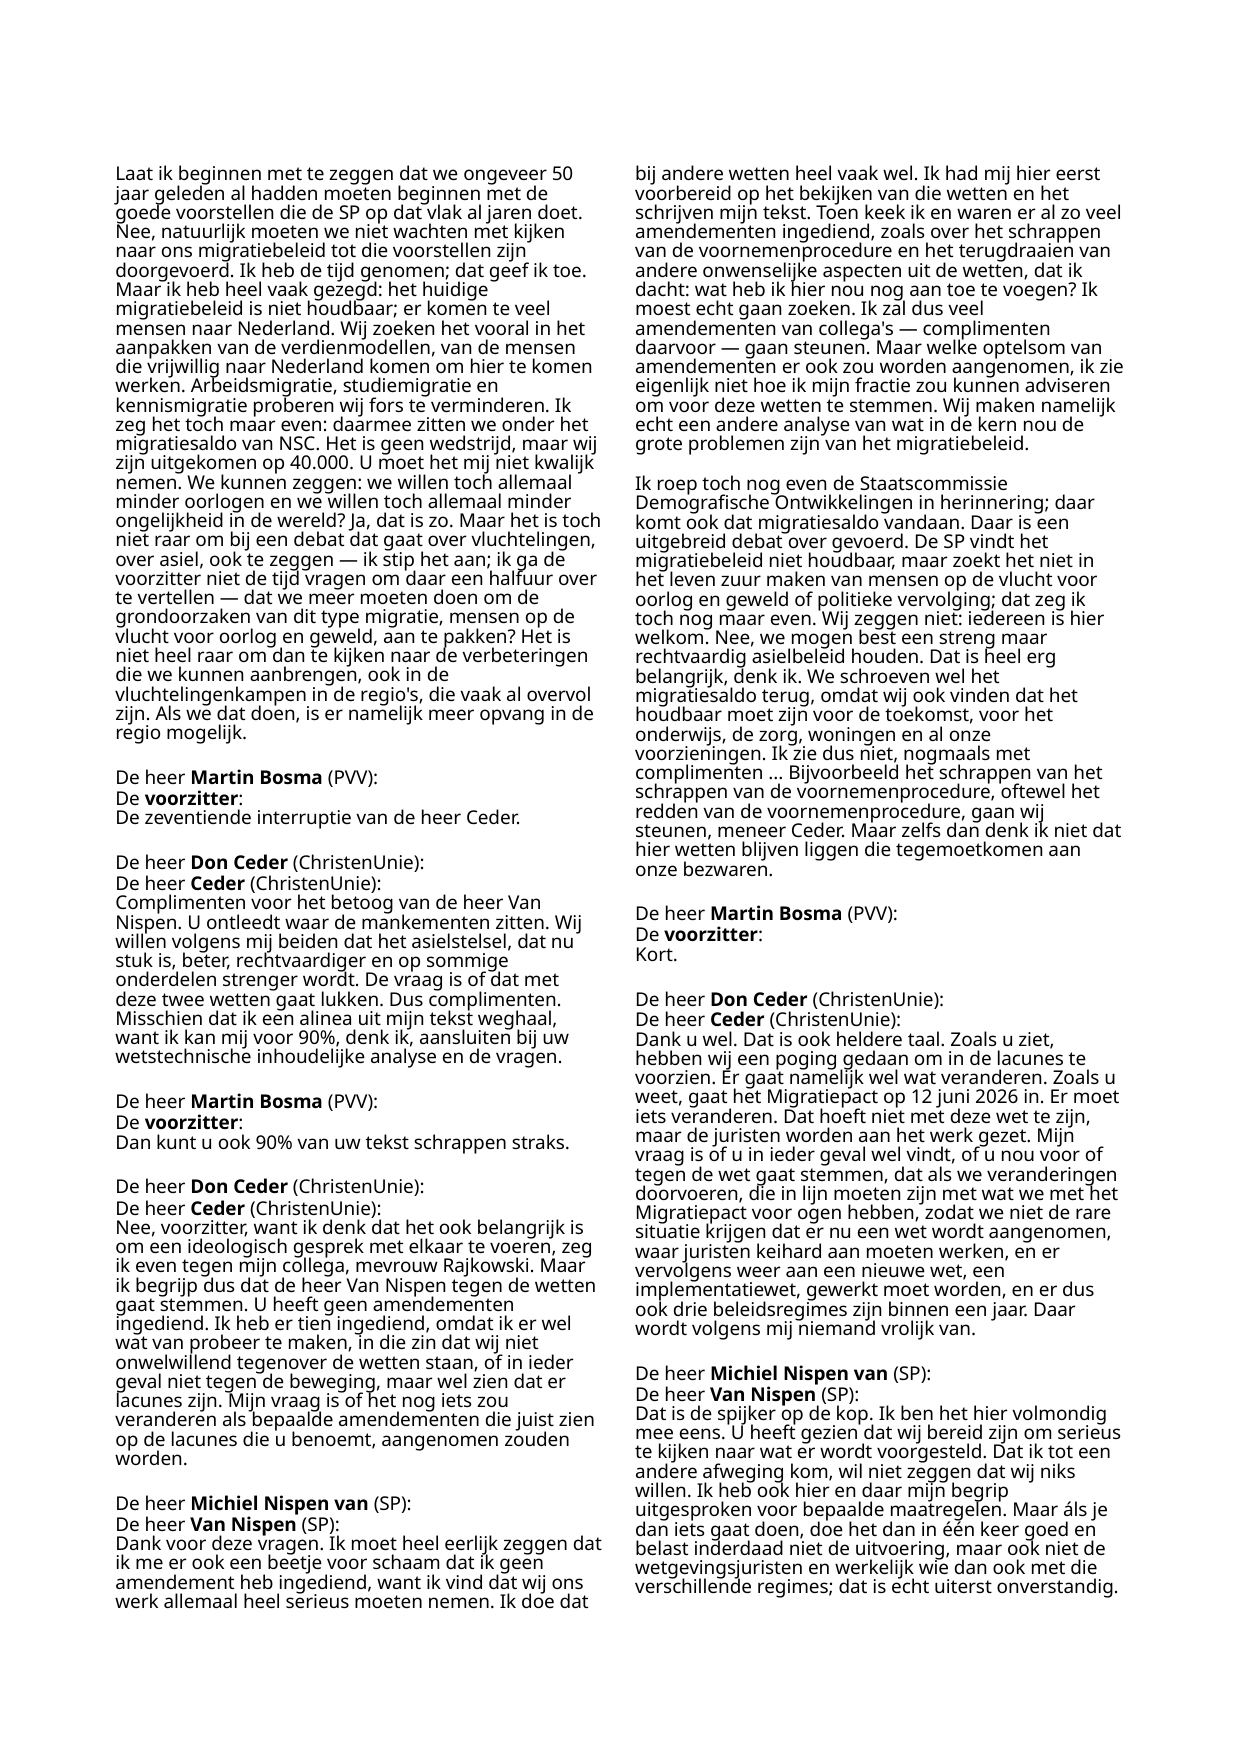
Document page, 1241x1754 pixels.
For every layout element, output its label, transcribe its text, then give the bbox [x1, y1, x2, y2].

text De heer Ceder (ChristenUnie): [115, 1199, 605, 1219]
text De heer Martin Bosma (PVV): [115, 764, 605, 790]
text De heer Don Ceder (ChristenUnie): [635, 986, 1125, 1011]
text De heer Michiel Nispen van (SP): [635, 1360, 1125, 1386]
text De heer Ceder (ChristenUnie): [635, 1011, 1125, 1031]
text De zeventiende interruptie van de heer Ceder. [115, 809, 605, 828]
text De heer Martin Bosma (PVV): [115, 1089, 605, 1114]
text De heer Ceder (ChristenUnie): [115, 875, 605, 894]
text De heer Don Ceder (ChristenUnie): [115, 849, 605, 875]
text De voorzitter: [115, 1114, 605, 1134]
text Dank u wel. Dat is ook heldere taal. Zoals u ziet, hebben wij een poging gedaan om in de lacunes te voorzien. Er gaat namelijk wel wat veranderen. Zoals u weet, gaat het Migratiepact op 12 juni 2026 in. Er moet iets veranderen. Dat hoeft niet met deze wet te zijn, maar de juristen worden aan het werk gezet. Mijn vraag is of u in ieder geval wel vindt, of u nou voor of tegen de wet gaat stemmen, dat als we veranderingen doorvoeren, die in lijn moeten zijn met wat we met het Migratiepact voor ogen hebben, zodat we niet de rare situatie krijgen dat er nu een wet wordt aangenomen, waar juristen keihard aan moeten werken, en er vervolgens weer aan een nieuwe wet, een implementatiewet, gewerkt moet worden, en er dus ook drie beleidsregimes zijn binnen een jaar. Daar wordt volgens mij niemand vrolijk van. [635, 1031, 1125, 1339]
text De heer Van Nispen (SP): [115, 1516, 605, 1535]
text De heer Martin Bosma (PVV): [635, 901, 1125, 926]
text Nee, voorzitter, want ik denk dat het ook belangrijk is om een ideologisch gesprek met elkaar te voeren, zeg ik even tegen mijn collega, mevrouw Rajkowski. Maar ik begrijp dus dat de heer Van Nispen tegen de wetten gaat stemmen. U heeft geen amendementen ingediend. Ik heb er tien ingediend, omdat ik er wel wat van probeer te maken, in die zin dat wij niet onwelwillend tegenover de wetten staan, of in ieder geval niet tegen de beweging, maar wel zien dat er lacunes zijn. Mijn vraag is of het nog iets zou veranderen als bepaalde amendementen die juist zien op de lacunes die u benoemt, aangenomen zouden worden. [115, 1219, 605, 1469]
text De voorzitter: [635, 926, 1125, 946]
text De heer Michiel Nispen van (SP): [115, 1490, 605, 1516]
text Dan kunt u ook 90% van uw tekst schrappen straks. [115, 1134, 605, 1153]
text Complimenten voor het betoog van de heer Van Nispen. U ontleedt waar de mankementen zitten. Wij willen volgens mij beiden dat het asielstelsel, dat nu stuk is, beter, rechtvaardiger en op sommige onderdelen strenger wordt. De vraag is of dat met deze twee wetten gaat lukken. Dus complimenten. Misschien dat ik een alinea uit mijn tekst weghaal, want ik kan mij voor 90%, denk ik, aansluiten bij uw wetstechnische inhoudelijke analyse en de vragen. [115, 894, 605, 1068]
text Kort. [635, 946, 1125, 965]
text Laat ik beginnen met te zeggen dat we ongeveer 50 jaar geleden al hadden moeten beginnen met de goede voorstellen die de SP op dat vlak al jaren doet. Nee, natuurlijk moeten we niet wachten met kijken naar ons migratiebeleid tot die voorstellen zijn doorgevoerd. Ik heb de tijd genomen; dat geef ik toe. Maar ik heb heel vaak gezegd: het huidige migratiebeleid is niet houdbaar; er komen te veel mensen naar Nederland. Wij zoeken het vooral in het aanpakken van de verdienmodellen, van de mensen die vrijwillig naar Nederland komen om hier te komen werken. Arbeidsmigratie, studiemigratie en kennismigratie proberen wij fors te verminderen. Ik zeg het toch maar even: daarmee zitten we onder het migratiesaldo van NSC. Het is geen wedstrijd, maar wij zijn uitgekomen op 40.000. U moet het mij niet kwalijk nemen. We kunnen zeggen: we willen toch allemaal minder oorlogen en we willen toch allemaal minder ongelijkheid in de wereld? Ja, dat is zo. Maar het is toch niet raar om bij een debat dat gaat over vluchtelingen, over asiel, ook te zeggen — ik stip het aan; ik ga de voorzitter niet de tijd vragen om daar een halfuur over te vertellen — dat we meer moeten doen om de grondoorzaken van dit type migratie, mensen op de vlucht voor oorlog en geweld, aan te pakken? Het is niet heel raar om dan te kijken naar de verbeteringen die we kunnen aanbrengen, ook in de vluchtelingenkampen in de regio's, die vaak al overvol zijn. Als we dat doen, is er namelijk meer opvang in de regio mogelijk. [115, 165, 605, 743]
text Dank voor deze vragen. Ik moet heel eerlijk zeggen dat ik me er ook een beetje voor schaam dat ik geen amendement heb ingediend, want ik vind dat wij ons werk allemaal heel serieus moeten nemen. Ik doe dat [115, 1535, 605, 1612]
text De heer Don Ceder (ChristenUnie): [115, 1174, 605, 1199]
text Dat is de spijker op de kop. Ik ben het hier volmondig mee eens. U heeft gezien dat wij bereid zijn om serieus te kijken naar wat er wordt voorgesteld. Dat ik tot een andere afweging kom, wil niet zeggen dat wij niks willen. Ik heb ook hier en daar mijn begrip uitgesproken voor bepaalde maatregelen. Maar áls je dan iets gaat doen, doe het dan in één keer goed en belast inderdaad niet de uitvoering, maar ook niet de wetgevingsjuristen en werkelijk wie dan ook met die verschillende regimes; dat is echt uiterst onverstandig. [635, 1405, 1125, 1598]
text De heer Van Nispen (SP): [635, 1386, 1125, 1405]
text Ik roep toch nog even de Staatscommissie Demografische Ontwikkelingen in herinnering; daar komt ook dat migratiesaldo vandaan. Daar is een uitgebreid debat over gevoerd. De SP vindt het migratiebeleid niet houdbaar, maar zoekt het niet in het leven zuur maken van mensen op de vlucht voor oorlog en geweld of politieke vervolging; dat zeg ik toch nog maar even. Wij zeggen niet: iedereen is hier welkom. Nee, we mogen best een streng maar rechtvaardig asielbeleid houden. Dat is heel erg belangrijk, denk ik. We schroeven wel het migratiesaldo terug, omdat wij ook vinden dat het houdbaar moet zijn voor de toekomst, voor het onderwijs, de zorg, woningen en al onze voorzieningen. Ik zie dus niet, nogmaals met complimenten ... Bijvoorbeeld het schrappen van het schrappen van de voornemenprocedure, oftewel het redden van de voornemenprocedure, gaan wij steunen, meneer Ceder. Maar zelfs dan denk ik niet dat hier wetten blijven liggen die tegemoetkomen aan onze bezwaren. [635, 475, 1125, 880]
text bij andere wetten heel vaak wel. Ik had mij hier eerst voorbereid op het bekijken van die wetten en het schrijven mijn tekst. Toen keek ik en waren er al zo veel amendementen ingediend, zoals over het schrappen van de voornemenprocedure en het terugdraaien van andere onwenselijke aspecten uit de wetten, dat ik dacht: wat heb ik hier nou nog aan toe te voegen? Ik moest echt gaan zoeken. Ik zal dus veel amendementen van collega's — complimenten daarvoor — gaan steunen. Maar welke optelsom van amendementen er ook zou worden aangenomen, ik zie eigenlijk niet hoe ik mijn fractie zou kunnen adviseren om voor deze wetten te stemmen. Wij maken namelijk echt een andere analyse van wat in de kern nou de grote problemen zijn van het migratiebeleid. [635, 165, 1125, 454]
text De voorzitter: [115, 790, 605, 809]
